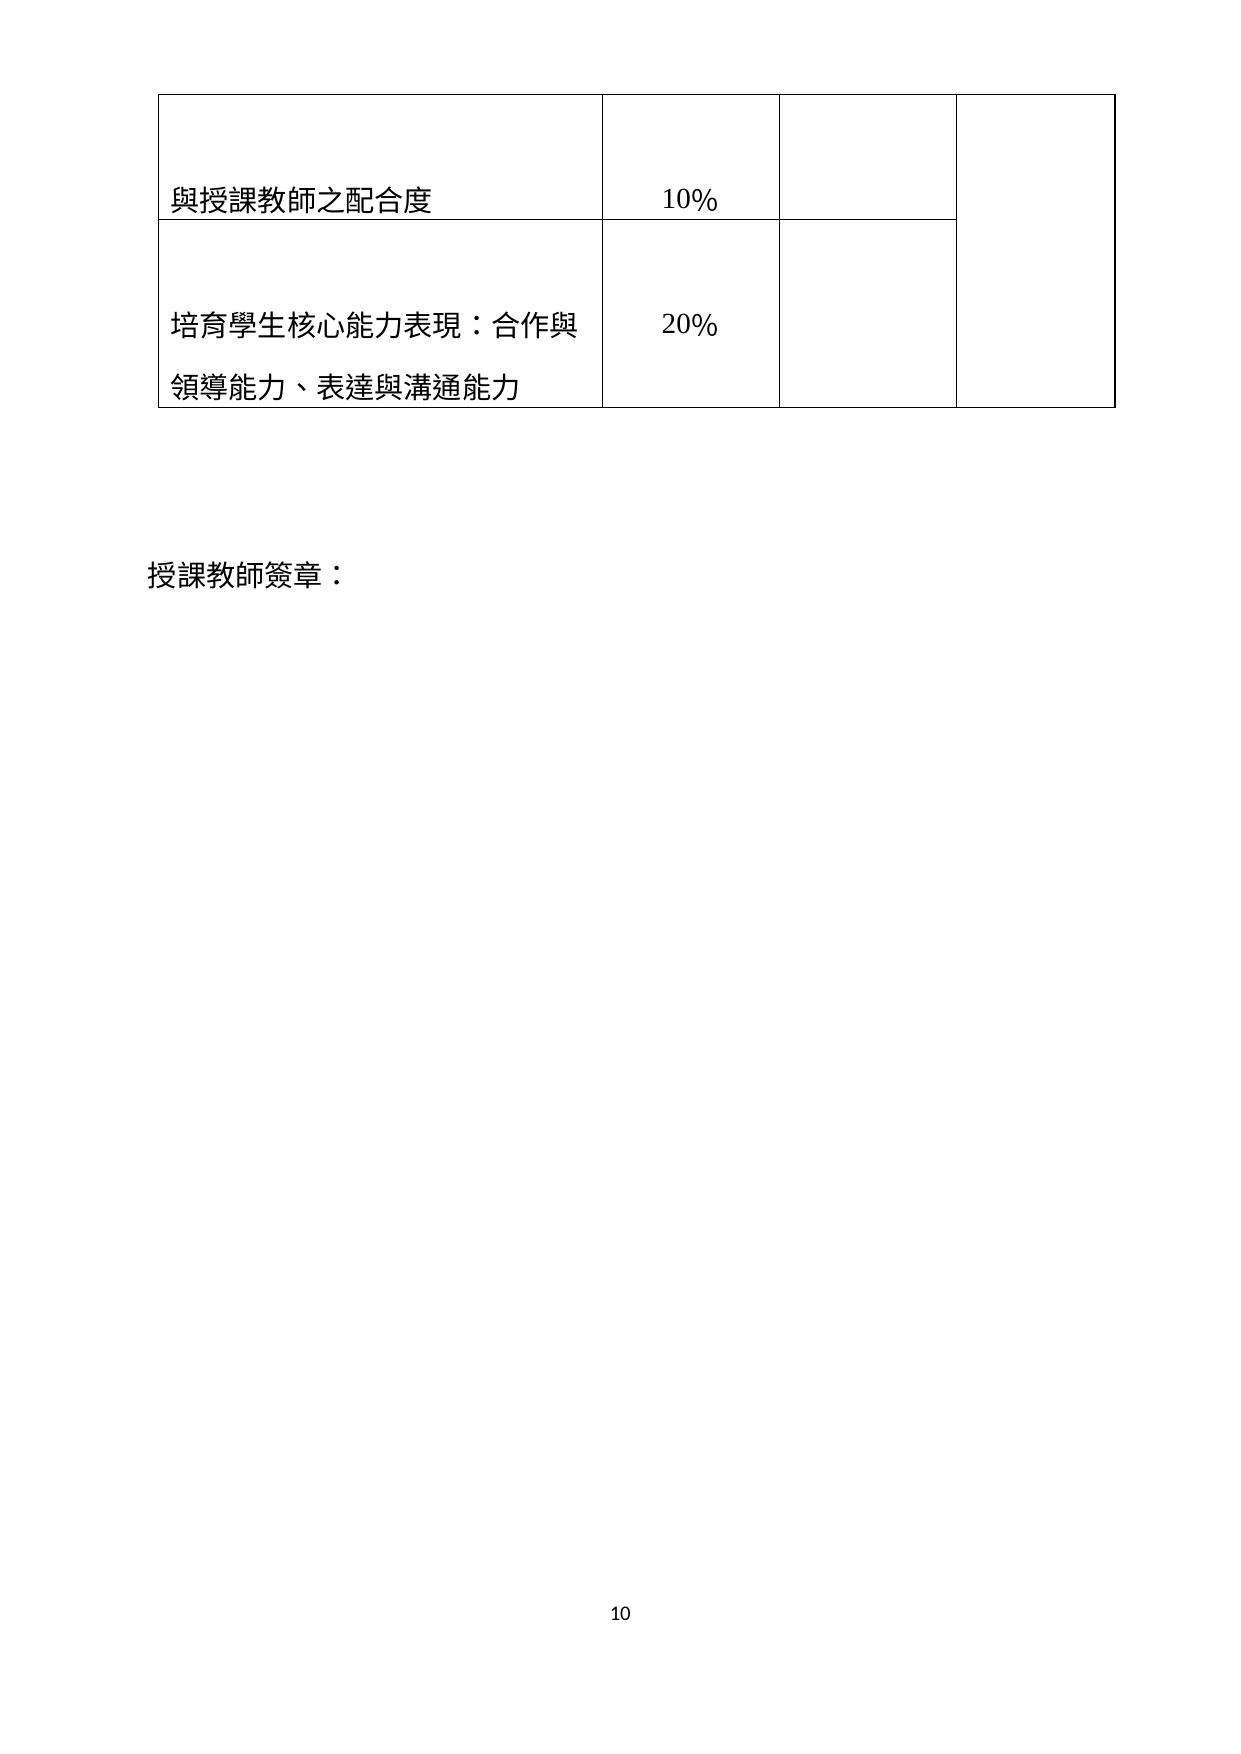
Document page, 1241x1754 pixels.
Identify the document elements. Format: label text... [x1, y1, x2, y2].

table_cell [957, 95, 1114, 407]
table_cell 與授課教師之配合度 [159, 95, 602, 219]
text 授課教師簽章： [148, 532, 1092, 594]
table_cell 培育學生核心能力表現：合作與領導能力、表達與溝通能力 [159, 220, 602, 407]
table_cell 10％ [603, 95, 779, 219]
table_cell [780, 95, 956, 219]
table_cell [780, 220, 956, 407]
table_cell 20％ [603, 220, 779, 407]
